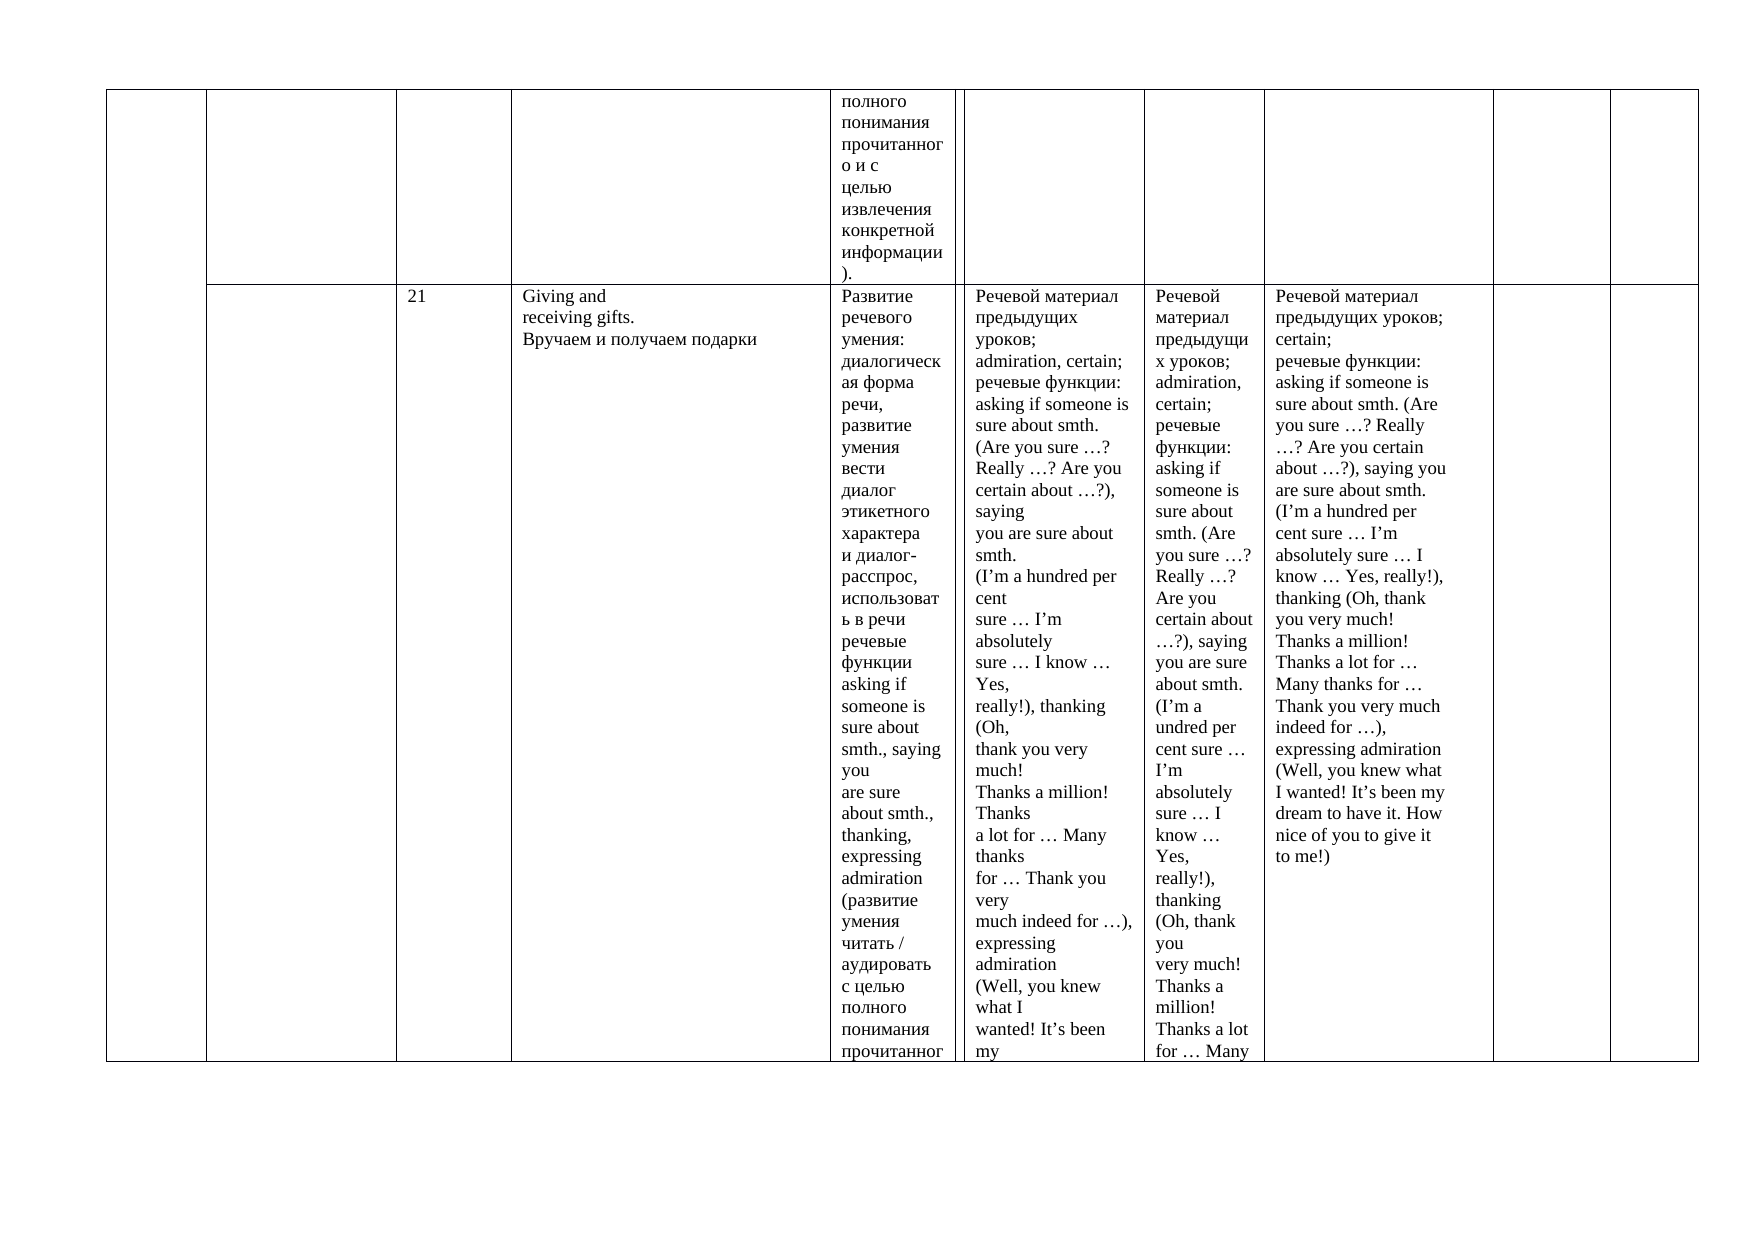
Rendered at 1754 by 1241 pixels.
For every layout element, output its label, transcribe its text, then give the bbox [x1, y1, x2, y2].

table_cell Речевой материал предыдущих уроков; admiration, certain; речевые функции: asking if someone is sure about smth. (Are you sure …? Really …? Are you certain about …?), saying you are sure about smth. (I’m a hundred per cent sure … I’m absolutely sure … I know … Yes, really!), thanking (Oh, thank you very much! Thanks a million! Thanks a lot for … Many thanks for … Thank you very much indeed for …), expressing admiration (Well, you knew what I wanted! It’s been my [965, 285, 1144, 1061]
table_cell Речевой материал предыдущих уроков; certain; речевые функции: asking if someone is sure about smth. (Are you sure …? Really …? Are you certain about …?), saying you are sure about smth. (I’m a hundred per cent sure … I’m absolutely sure … I know … Yes, really!), thanking (Oh, thank you very much! Thanks a million! Thanks a lot for … Many thanks for … Thank you very much indeed for …), expressing admiration (Well, you knew what I wanted! It’s been my dream to have it. How nice of you to give it to me!) [1265, 285, 1493, 1061]
table_cell [512, 90, 830, 284]
table_cell 21 [397, 285, 511, 1061]
table_cell [207, 90, 396, 284]
table_cell [207, 285, 396, 1061]
table_cell Развитие речевого умения: диалогическая форма речи, развитие умения вести диалог этикетного характера и диалог-расспрос, использовать в речи речевые функции asking if someone is sure about smth., saying you are sure about smth., thanking, expressing admiration (развитие умения читать / аудировать с целью полного понимания прочитанног [831, 285, 955, 1061]
table_cell [397, 90, 511, 284]
table_cell [965, 90, 1144, 284]
table_cell Giving and receiving gifts. Вручаем и получаем подарки [512, 285, 830, 1061]
table_cell [1494, 285, 1610, 1061]
table_cell Речевой материал предыдущих уроков; admiration, certain; речевые функции: asking if someone is sure about smth. (Are you sure …? Really …? Are you certain about …?), saying you are sure about smth. (I’m a undred per cent sure … I’m absolutely sure … I know … Yes, really!), thanking (Oh, thank you very much! Thanks a million! Thanks a lot for … Many [1145, 285, 1264, 1061]
table_cell полного понимания прочитанного и с целью извлечения конкретной информации). [831, 90, 955, 284]
table_cell Тема: «Родная страна и страны изучаемого языка: культурные особенности, традиции и обычаи»; знакомство с принятыми в Британии правилами поведения, связанными с дарением и получением подарков. [956, 285, 964, 1061]
table_cell [1145, 90, 1264, 284]
table_cell [1611, 90, 1698, 284]
table_cell [1611, 285, 1698, 1061]
table_cell [1265, 90, 1493, 284]
table_cell [107, 90, 206, 1061]
table_cell [1494, 90, 1610, 284]
